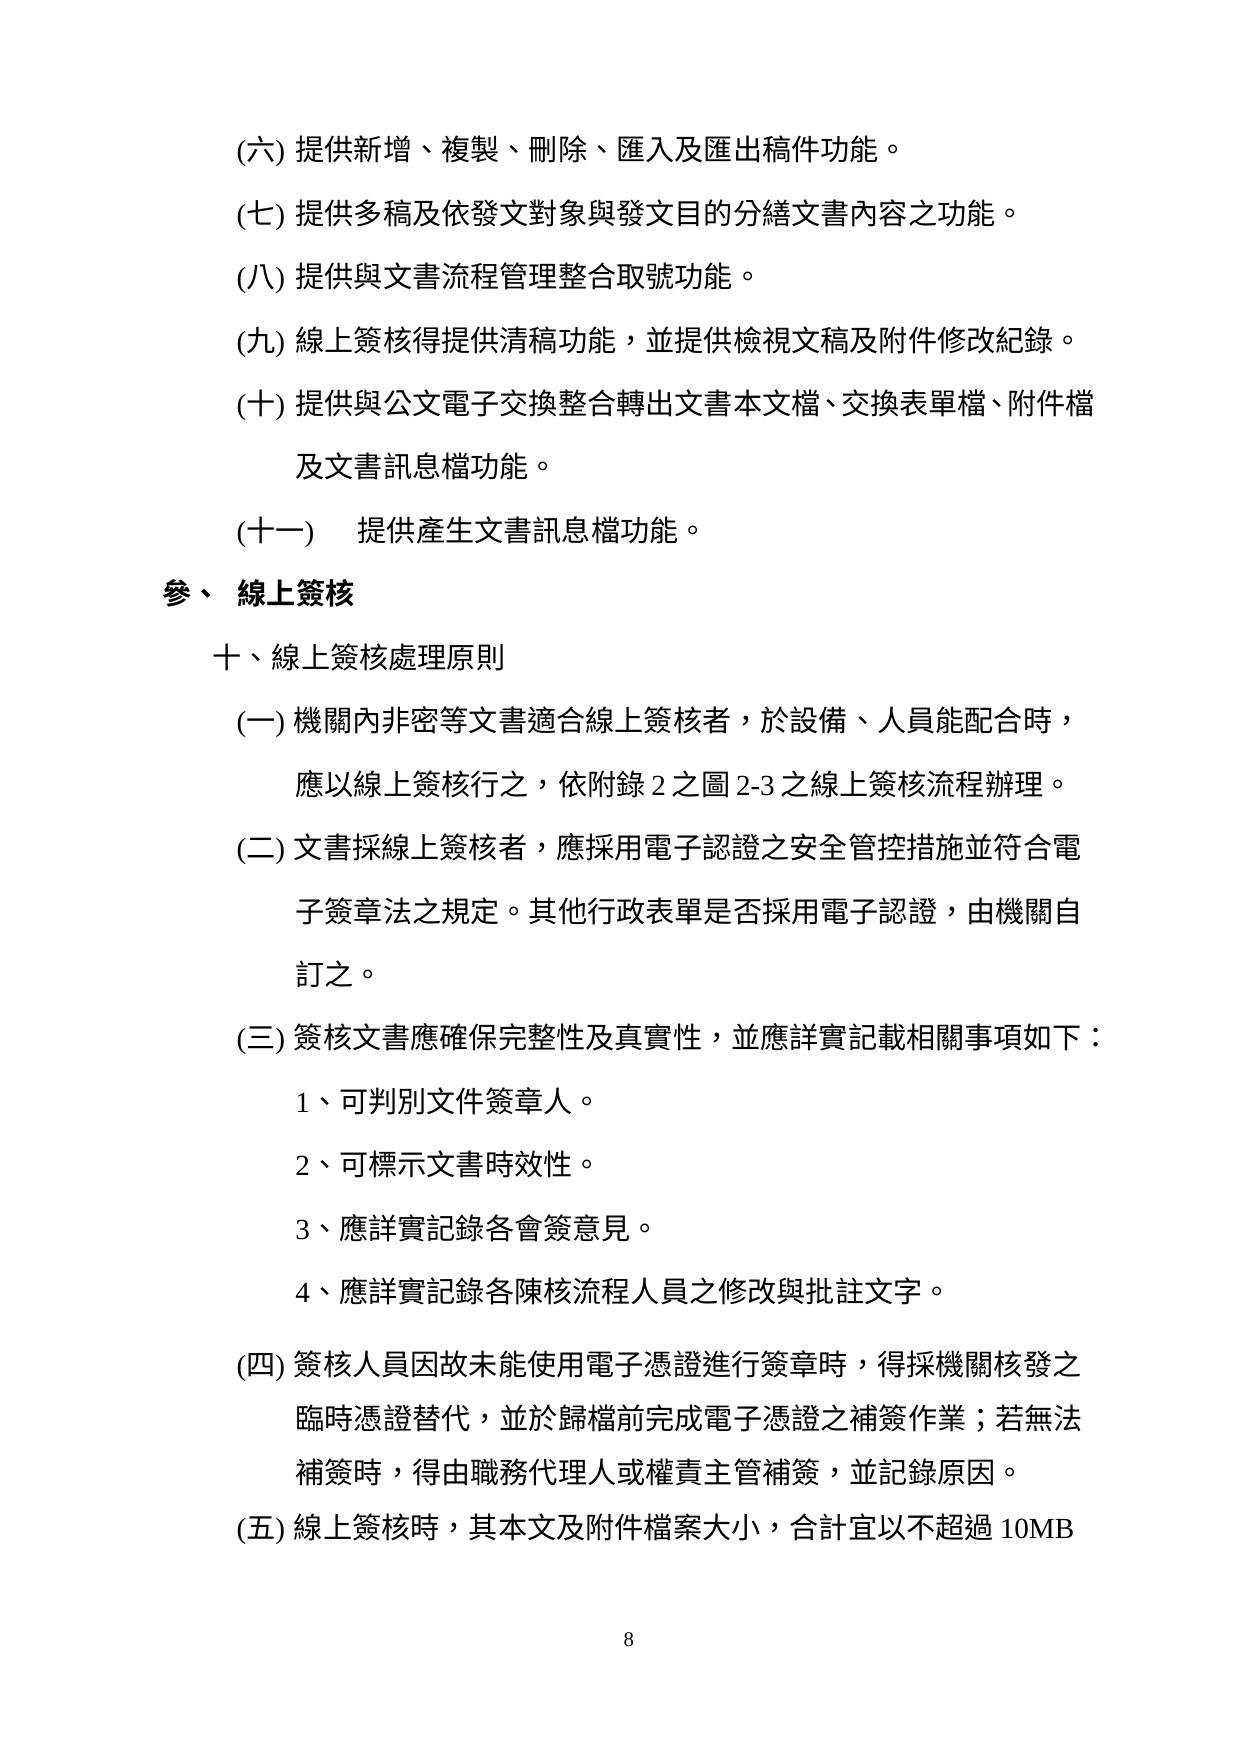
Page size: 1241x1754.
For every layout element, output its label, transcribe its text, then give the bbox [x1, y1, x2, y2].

text 3、 應詳實記錄各會簽意見。 [295, 1205, 1094, 1248]
list 線上簽核時，其本文及附件檔案大小，合計宜以不超過10MB [236, 1495, 1094, 1549]
list 線上簽核得提供清稿功能，並提供檢視文稿及附件修改紀錄。 [236, 317, 1094, 359]
subtitle 線上簽核 [162, 571, 1094, 613]
list 簽核文書應確保完整性及真實性，並應詳實記載相關事項如下： [236, 1015, 1094, 1057]
list 提供產生文書訊息檔功能。 [236, 507, 1094, 550]
list 提供新增、複製、刪除、匯入及匯出稿件功能。 [236, 127, 1094, 169]
list 提供與公文電子交換整合轉出文書本文檔、交換表單檔、附件檔及文書訊息檔功能。 [236, 381, 1094, 486]
list 簽核人員因故未能使用電子憑證進行簽章時，得採機關核發之臨時憑證替代，並於歸檔前完成電子憑證之補簽作業；若無法補簽時，得由職務代理人或權責主管補簽，並記錄原因。 [236, 1332, 1094, 1495]
text 2、 可標示文書時效性。 [295, 1142, 1094, 1184]
list 文書採線上簽核者，應採用電子認證之安全管控措施並符合電子簽章法之規定。其他行政表單是否採用電子認證，由機關自訂之。 [236, 825, 1094, 994]
text 4、 應詳實記錄各陳核流程人員之修改與批註文字。 [295, 1269, 1094, 1311]
text 1、 可判別文件簽章人。 [295, 1078, 1094, 1121]
list 線上簽核處理原則 [212, 634, 1094, 677]
list 提供與文書流程管理整合取號功能。 [236, 254, 1094, 296]
list 提供多稿及依發文對象與發文目的分繕文書內容之功能。 [236, 190, 1094, 233]
list 機關內非密等文書適合線上簽核者，於設備、人員能配合時，應以線上簽核行之，依附錄2之圖2-3之線上簽核流程辦理。 [236, 698, 1094, 803]
